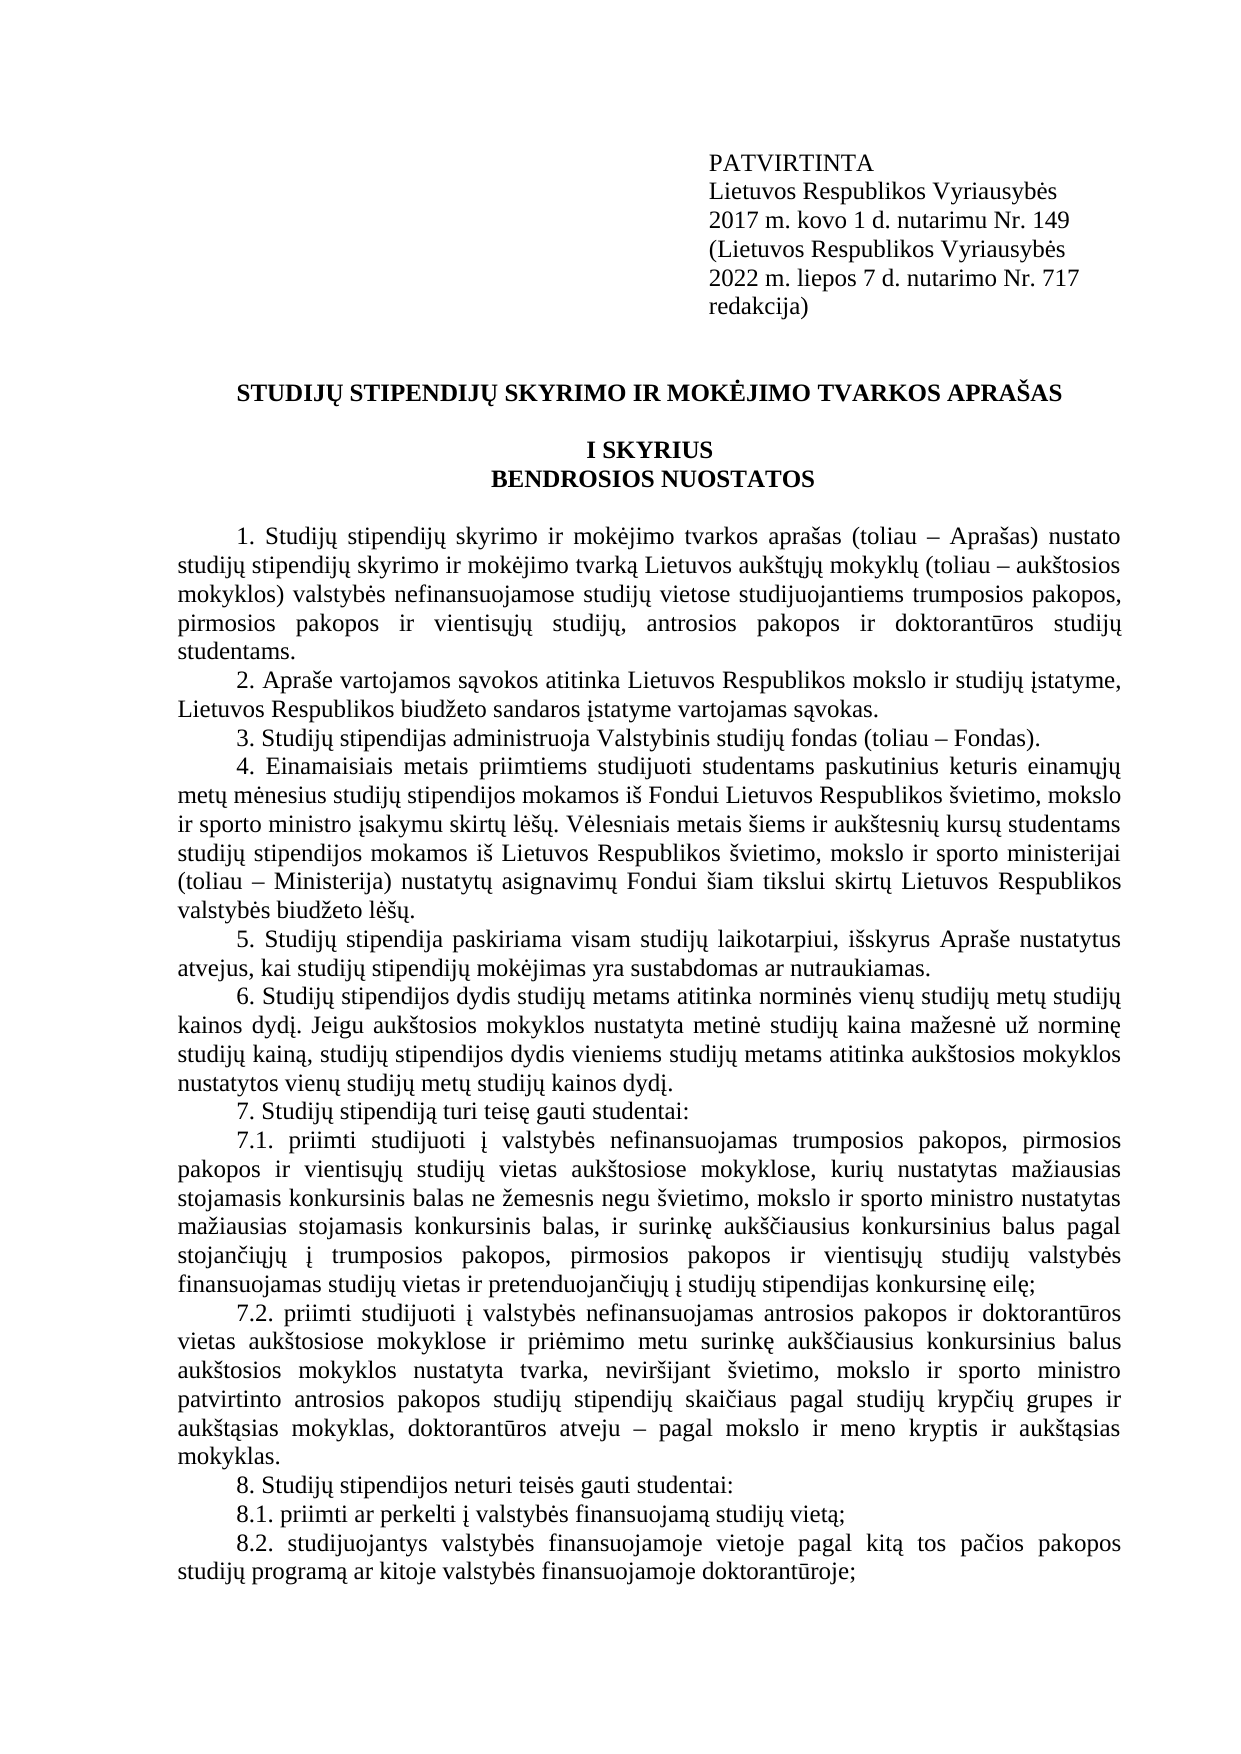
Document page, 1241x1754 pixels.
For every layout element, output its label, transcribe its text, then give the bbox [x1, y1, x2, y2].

text STUDIJŲ STIPENDIJŲ SKYRIMO IR MOKĖJIMO TVARKOS APRAŠAS [177, 378, 1122, 406]
text 6. Studijų stipendijos dydis studijų metams atitinka norminės vienų studijų metų studijų kainos dydį. Jeigu aukštosios mokyklos nustatyta metinė studijų kaina mažesnė už norminę studijų kainą, studijų stipendijos dydis vieniems studijų metams atitinka aukštosios mokyklos nustatytos vienų studijų metų studijų kainos dydį. [177, 981, 1122, 1096]
text Lietuvos Respublikos Vyriausybės [709, 176, 1122, 205]
text 5. Studijų stipendija paskiriama visam studijų laikotarpiui, išskyrus Apraše nustatytus atvejus, kai studijų stipendijų mokėjimas yra sustabdomas ar nutraukiamas. [177, 924, 1122, 981]
text 2017 m. kovo 1 d. nutarimu Nr. 149 [709, 205, 1122, 234]
text 4. Einamaisiais metais priimtiems studijuoti studentams paskutinius keturis einamųjų metų mėnesius studijų stipendijos mokamos iš Fondui Lietuvos Respublikos švietimo, mokslo ir sporto ministro įsakymu skirtų lėšų. Vėlesniais metais šiems ir aukštesnių kursų studentams studijų stipendijos mokamos iš Lietuvos Respublikos švietimo, mokslo ir sporto ministerijai (toliau – Ministerija) nustatytų asignavimų Fondui šiam tikslui skirtų Lietuvos Respublikos valstybės biudžeto lėšų. [177, 751, 1122, 924]
text redakcija) [709, 291, 1122, 320]
text 2022 m. liepos 7 d. nutarimo Nr. 717 [709, 263, 1122, 291]
text 7. Studijų stipendiją turi teisę gauti studentai: [177, 1096, 1122, 1125]
text 8.1. priimti ar perkelti į valstybės finansuojamą studijų vietą; [177, 1499, 1122, 1528]
text 3. Studijų stipendijas administruoja Valstybinis studijų fondas (toliau – Fondas). [177, 723, 1122, 751]
text 8. Studijų stipendijos neturi teisės gauti studentai: [177, 1470, 1122, 1499]
text BENDROSIOS NUOSTATOS [177, 464, 1122, 493]
text I SKYRIUS [177, 435, 1122, 464]
text 7.1. priimti studijuoti į valstybės nefinansuojamas trumposios pakopos, pirmosios pakopos ir vientisųjų studijų vietas aukštosiose mokyklose, kurių nustatytas mažiausias stojamasis konkursinis balas ne žemesnis negu švietimo, mokslo ir sporto ministro nustatytas mažiausias stojamasis konkursinis balas, ir surinkę aukščiausius konkursinius balus pagal stojančiųjų į trumposios pakopos, pirmosios pakopos ir vientisųjų studijų valstybės finansuojamas studijų vietas ir pretenduojančiųjų į studijų stipendijas konkursinę eilę; [177, 1125, 1122, 1298]
text (Lietuvos Respublikos Vyriausybės [709, 234, 1122, 263]
text 1. Studijų stipendijų skyrimo ir mokėjimo tvarkos aprašas (toliau – Aprašas) nustato studijų stipendijų skyrimo ir mokėjimo tvarką Lietuvos aukštųjų mokyklų (toliau – aukštosios mokyklos) valstybės nefinansuojamose studijų vietose studijuojantiems trumposios pakopos, pirmosios pakopos ir vientisųjų studijų, antrosios pakopos ir doktorantūros studijų studentams. [177, 521, 1122, 665]
text 8.2. studijuojantys valstybės finansuojamoje vietoje pagal kitą tos pačios pakopos studijų programą ar kitoje valstybės finansuojamoje doktorantūroje; [177, 1528, 1122, 1585]
text PATVIRTINTA [709, 148, 1122, 176]
text 2. Apraše vartojamos sąvokos atitinka Lietuvos Respublikos mokslo ir studijų įstatyme, Lietuvos Respublikos biudžeto sandaros įstatyme vartojamas sąvokas. [177, 665, 1122, 723]
text 7.2. priimti studijuoti į valstybės nefinansuojamas antrosios pakopos ir doktorantūros vietas aukštosiose mokyklose ir priėmimo metu surinkę aukščiausius konkursinius balus aukštosios mokyklos nustatyta tvarka, neviršijant švietimo, mokslo ir sporto ministro patvirtinto antrosios pakopos studijų stipendijų skaičiaus pagal studijų krypčių grupes ir aukštąsias mokyklas, doktorantūros atveju – pagal mokslo ir meno kryptis ir aukštąsias mokyklas. [177, 1298, 1122, 1470]
